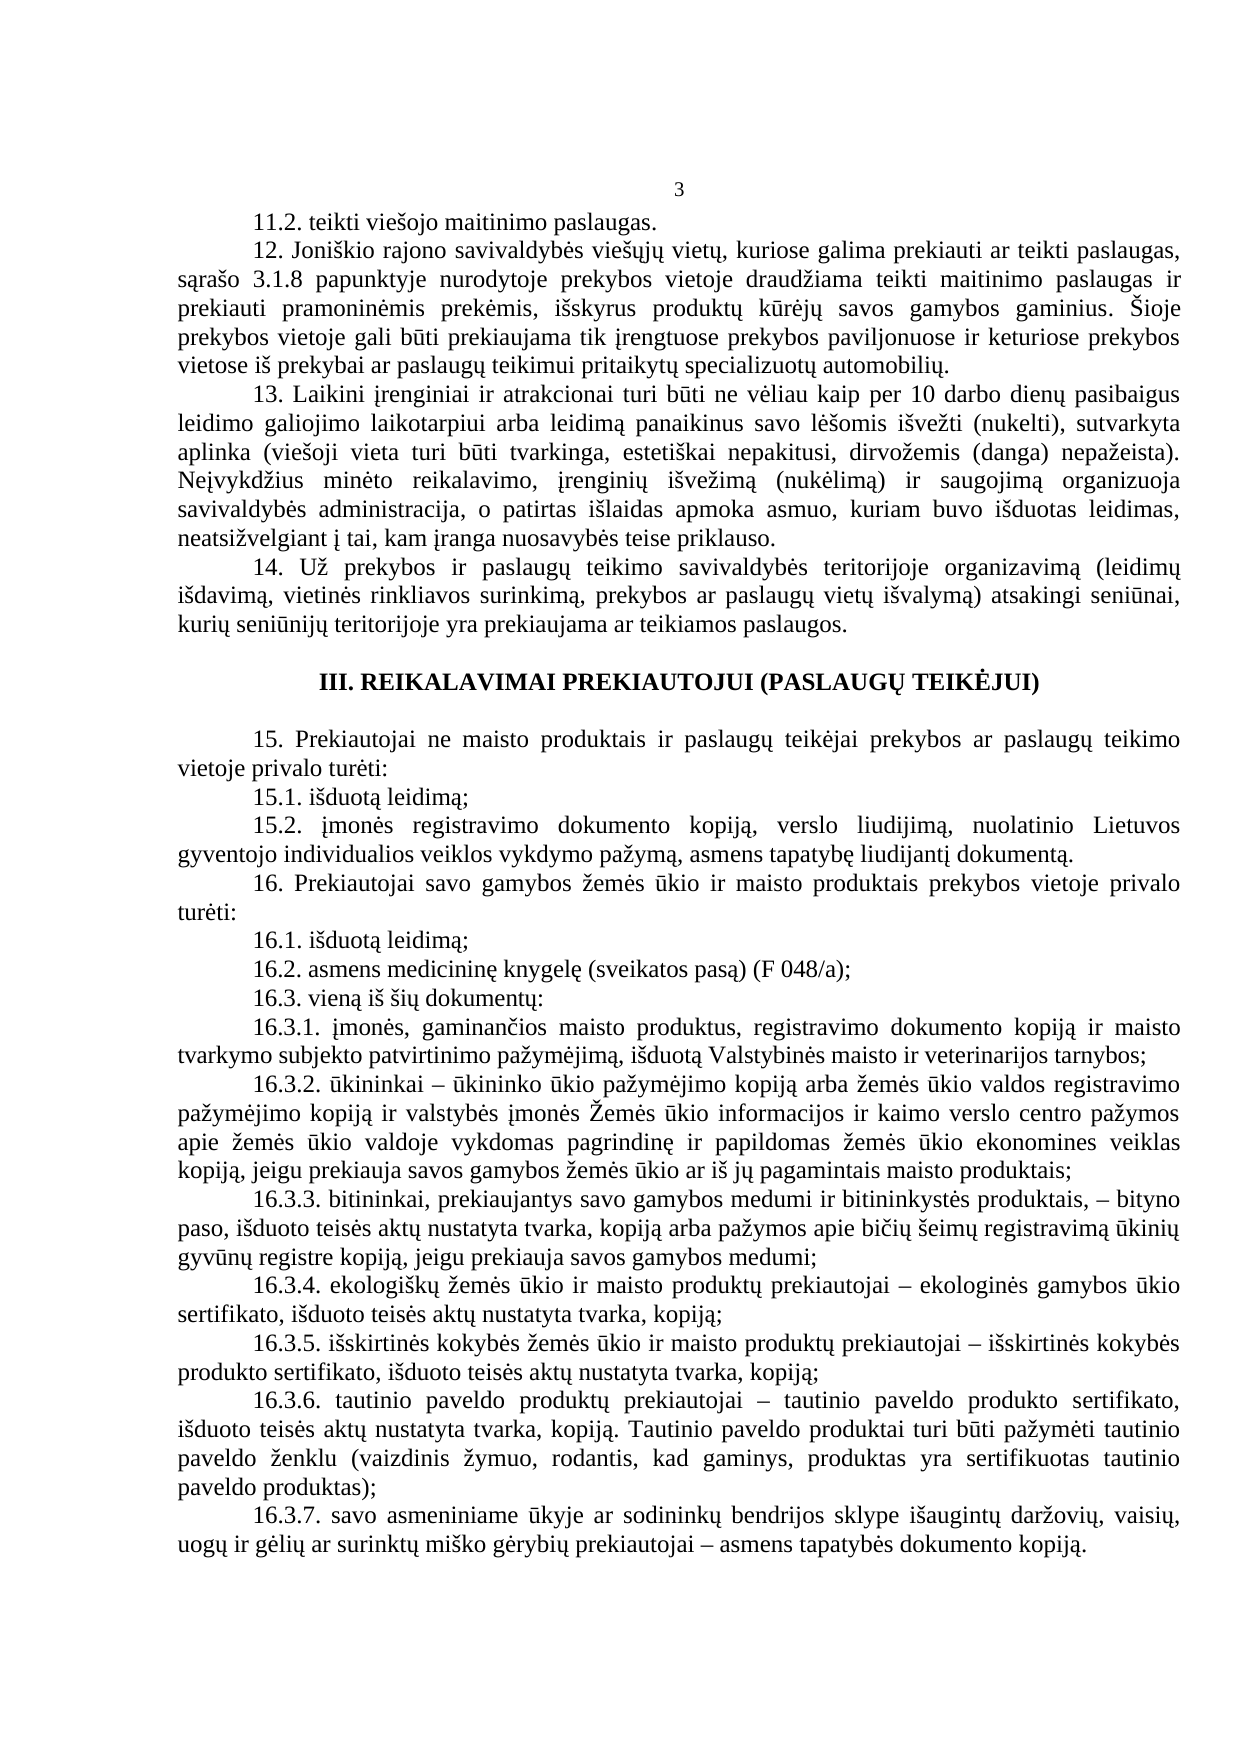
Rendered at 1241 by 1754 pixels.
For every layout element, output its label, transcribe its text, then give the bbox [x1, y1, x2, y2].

text 16.3.1. įmonės, gaminančios maisto produktus, registravimo dokumento kopiją ir maisto tvarkymo subjekto patvirtinimo pažymėjimą, išduotą Valstybinės maisto ir veterinarijos tarnybos; [177, 1012, 1181, 1069]
text III. REIKALAVIMAI PREKIAUTOJUI (PASLAUGŲ TEIKĖJUI) [177, 667, 1181, 695]
text 16.3.4. ekologiškų žemės ūkio ir maisto produktų prekiautojai – ekologinės gamybos ūkio sertifikato, išduoto teisės aktų nustatyta tvarka, kopiją; [177, 1270, 1181, 1328]
text 14. Už prekybos ir paslaugų teikimo savivaldybės teritorijoje organizavimą (leidimų išdavimą, vietinės rinkliavos surinkimą, prekybos ar paslaugų vietų išvalymą) atsakingi seniūnai, kurių seniūnijų teritorijoje yra prekiaujama ar teikiamos paslaugos. [177, 552, 1181, 638]
text 15.1. išduotą leidimą; [177, 782, 1181, 810]
text 16. Prekiautojai savo gamybos žemės ūkio ir maisto produktais prekybos vietoje privalo turėti: [177, 868, 1181, 925]
text 16.3.5. išskirtinės kokybės žemės ūkio ir maisto produktų prekiautojai – išskirtinės kokybės produkto sertifikato, išduoto teisės aktų nustatyta tvarka, kopiją; [177, 1328, 1181, 1385]
text 16.3. vieną iš šių dokumentų: [177, 983, 1181, 1012]
text 12. Joniškio rajono savivaldybės viešųjų vietų, kuriose galima prekiauti ar teikti paslaugas, sąrašo 3.1.8 papunktyje nurodytoje prekybos vietoje draudžiama teikti maitinimo paslaugas ir prekiauti pramoninėmis prekėmis, išskyrus produktų kūrėjų savos gamybos gaminius. Šioje prekybos vietoje gali būti prekiaujama tik įrengtuose prekybos paviljonuose ir keturiose prekybos vietose iš prekybai ar paslaugų teikimui pritaikytų specializuotų automobilių. [177, 235, 1181, 379]
text 15.2. įmonės registravimo dokumento kopiją, verslo liudijimą, nuolatinio Lietuvos gyventojo individualios veiklos vykdymo pažymą, asmens tapatybę liudijantį dokumentą. [177, 810, 1181, 868]
text 16.3.3. bitininkai, prekiaujantys savo gamybos medumi ir bitininkystės produktais, – bityno paso, išduoto teisės aktų nustatyta tvarka, kopiją arba pažymos apie bičių šeimų registravimą ūkinių gyvūnų registre kopiją, jeigu prekiauja savos gamybos medumi; [177, 1184, 1181, 1270]
text 11.2. teikti viešojo maitinimo paslaugas. [177, 207, 1181, 235]
text 16.3.2. ūkininkai – ūkininko ūkio pažymėjimo kopiją arba žemės ūkio valdos registravimo pažymėjimo kopiją ir valstybės įmonės Žemės ūkio informacijos ir kaimo verslo centro pažymos apie žemės ūkio valdoje vykdomas pagrindinę ir papildomas žemės ūkio ekonomines veiklas kopiją, jeigu prekiauja savos gamybos žemės ūkio ar iš jų pagamintais maisto produktais; [177, 1069, 1181, 1184]
text 16.3.6. tautinio paveldo produktų prekiautojai – tautinio paveldo produkto sertifikato, išduoto teisės aktų nustatyta tvarka, kopiją. Tautinio paveldo produktai turi būti pažymėti tautinio paveldo ženklu (vaizdinis žymuo, rodantis, kad gaminys, produktas yra sertifikuotas tautinio paveldo produktas); [177, 1385, 1181, 1500]
text 13. Laikini įrenginiai ir atrakcionai turi būti ne vėliau kaip per 10 darbo dienų pasibaigus leidimo galiojimo laikotarpiui arba leidimą panaikinus savo lėšomis išvežti (nukelti), sutvarkyta aplinka (viešoji vieta turi būti tvarkinga, estetiškai nepakitusi, dirvožemis (danga) nepažeista). Neįvykdžius minėto reikalavimo, įrenginių išvežimą (nukėlimą) ir saugojimą organizuoja savivaldybės administracija, o patirtas išlaidas apmoka asmuo, kuriam buvo išduotas leidimas, neatsižvelgiant į tai, kam įranga nuosavybės teise priklauso. [177, 379, 1181, 552]
text 16.2. asmens medicininę knygelę (sveikatos pasą) (F 048/a); [177, 954, 1181, 983]
text 15. Prekiautojai ne maisto produktais ir paslaugų teikėjai prekybos ar paslaugų teikimo vietoje privalo turėti: [177, 724, 1181, 782]
text 16.1. išduotą leidimą; [177, 925, 1181, 954]
text 16.3.7. savo asmeniniame ūkyje ar sodininkų bendrijos sklype išaugintų daržovių, vaisių, uogų ir gėlių ar surinktų miško gėrybių prekiautojai – asmens tapatybės dokumento kopiją. [177, 1500, 1181, 1558]
